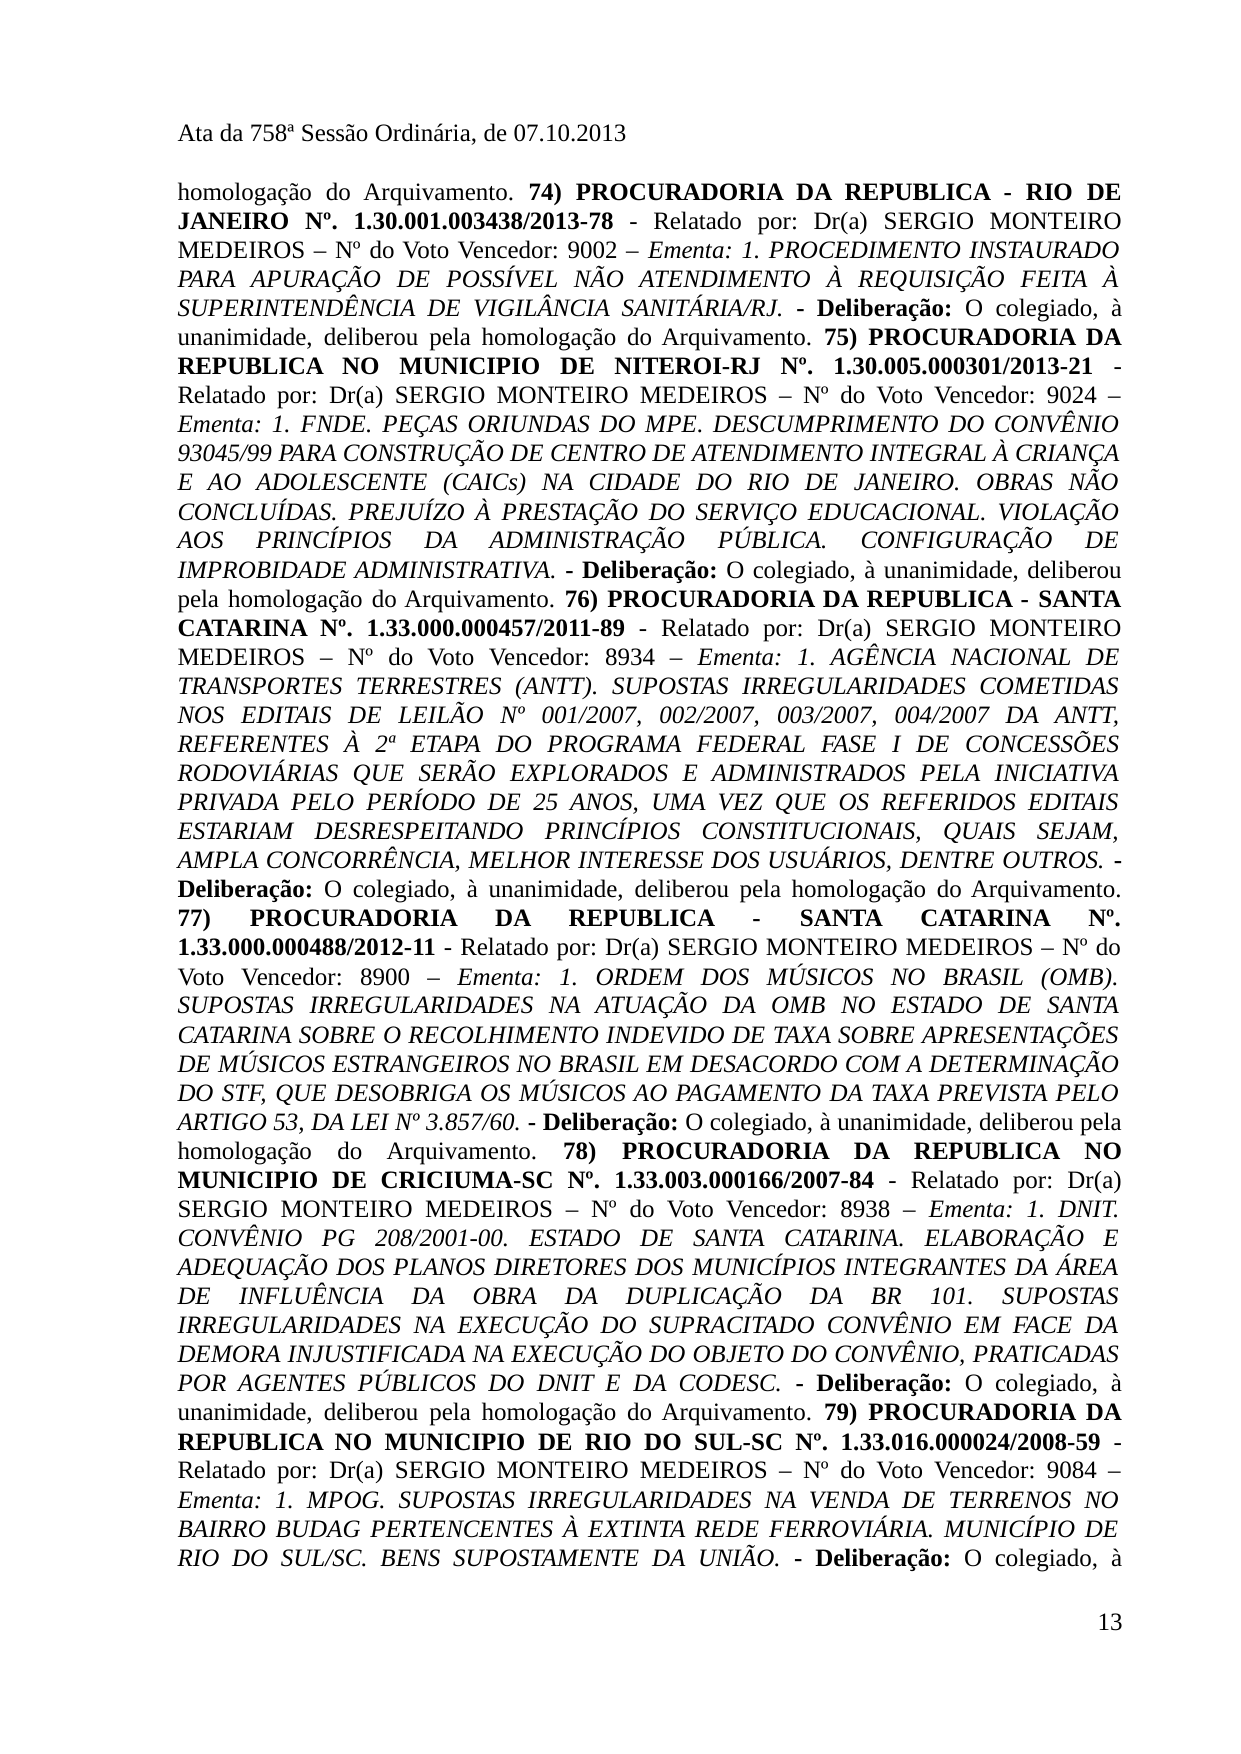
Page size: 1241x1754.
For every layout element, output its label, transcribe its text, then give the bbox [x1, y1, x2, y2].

text homologação do Arquivamento. 74) PROCURADORIA DA REPUBLICA - RIO DE JANEIRO Nº. 1.30.001.003438/2013-78 - Relatado por: Dr(a) SERGIO MONTEIRO MEDEIROS – Nº do Voto Vencedor: 9002 – Ementa: 1. PROCEDIMENTO INSTAURADO PARA APURAÇÃO DE POSSÍVEL NÃO ATENDIMENTO À REQUISIÇÃO FEITA À SUPERINTENDÊNCIA DE VIGILÂNCIA SANITÁRIA/RJ. - Deliberação: O colegiado, à unanimidade, deliberou pela homologação do Arquivamento. 75) PROCURADORIA DA REPUBLICA NO MUNICIPIO DE NITEROI-RJ Nº. 1.30.005.000301/2013-21 - Relatado por: Dr(a) SERGIO MONTEIRO MEDEIROS – Nº do Voto Vencedor: 9024 – Ementa: 1. FNDE. PEÇAS ORIUNDAS DO MPE. DESCUMPRIMENTO DO CONVÊNIO 93045/99 PARA CONSTRUÇÃO DE CENTRO DE ATENDIMENTO INTEGRAL À CRIANÇA E AO ADOLESCENTE (CAICs) NA CIDADE DO RIO DE JANEIRO. OBRAS NÃO CONCLUÍDAS. PREJUÍZO À PRESTAÇÃO DO SERVIÇO EDUCACIONAL. VIOLAÇÃO AOS PRINCÍPIOS DA ADMINISTRAÇÃO PÚBLICA. CONFIGURAÇÃO DE IMPROBIDADE ADMINISTRATIVA. - Deliberação: O colegiado, à unanimidade, deliberou pela homologação do Arquivamento. 76) PROCURADORIA DA REPUBLICA - SANTA CATARINA Nº. 1.33.000.000457/2011-89 - Relatado por: Dr(a) SERGIO MONTEIRO MEDEIROS – Nº do Voto Vencedor: 8934 – Ementa: 1. AGÊNCIA NACIONAL DE TRANSPORTES TERRESTRES (ANTT). SUPOSTAS IRREGULARIDADES COMETIDAS NOS EDITAIS DE LEILÃO Nº 001/2007, 002/2007, 003/2007, 004/2007 DA ANTT, REFERENTES À 2ª ETAPA DO PROGRAMA FEDERAL FASE I DE CONCESSÕES RODOVIÁRIAS QUE SERÃO EXPLORADOS E ADMINISTRADOS PELA INICIATIVA PRIVADA PELO PERÍODO DE 25 ANOS, UMA VEZ QUE OS REFERIDOS EDITAIS ESTARIAM DESRESPEITANDO PRINCÍPIOS CONSTITUCIONAIS, QUAIS SEJAM, AMPLA CONCORRÊNCIA, MELHOR INTERESSE DOS USUÁRIOS, DENTRE OUTROS. - Deliberação: O colegiado, à unanimidade, deliberou pela homologação do Arquivamento. 77) PROCURADORIA DA REPUBLICA - SANTA CATARINA Nº. 1.33.000.000488/2012-11 - Relatado por: Dr(a) SERGIO MONTEIRO MEDEIROS – Nº do Voto Vencedor: 8900 – Ementa: 1. ORDEM DOS MÚSICOS NO BRASIL (OMB). SUPOSTAS IRREGULARIDADES NA ATUAÇÃO DA OMB NO ESTADO DE SANTA CATARINA SOBRE O RECOLHIMENTO INDEVIDO DE TAXA SOBRE APRESENTAÇÕES DE MÚSICOS ESTRANGEIROS NO BRASIL EM DESACORDO COM A DETERMINAÇÃO DO STF, QUE DESOBRIGA OS MÚSICOS AO PAGAMENTO DA TAXA PREVISTA PELO ARTIGO 53, DA LEI Nº 3.857/60. - Deliberação: O colegiado, à unanimidade, deliberou pela homologação do Arquivamento. 78) PROCURADORIA DA REPUBLICA NO MUNICIPIO DE CRICIUMA-SC Nº. 1.33.003.000166/2007-84 - Relatado por: Dr(a) SERGIO MONTEIRO MEDEIROS – Nº do Voto Vencedor: 8938 – Ementa: 1. DNIT. CONVÊNIO PG 208/2001-00. ESTADO DE SANTA CATARINA. ELABORAÇÃO E ADEQUAÇÃO DOS PLANOS DIRETORES DOS MUNICÍPIOS INTEGRANTES DA ÁREA DE INFLUÊNCIA DA OBRA DA DUPLICAÇÃO DA BR 101. SUPOSTAS IRREGULARIDADES NA EXECUÇÃO DO SUPRACITADO CONVÊNIO EM FACE DA DEMORA INJUSTIFICADA NA EXECUÇÃO DO OBJETO DO CONVÊNIO, PRATICADAS POR AGENTES PÚBLICOS DO DNIT E DA CODESC. - Deliberação: O colegiado, à unanimidade, deliberou pela homologação do Arquivamento. 79) PROCURADORIA DA REPUBLICA NO MUNICIPIO DE RIO DO SUL-SC Nº. 1.33.016.000024/2008-59 - Relatado por: Dr(a) SERGIO MONTEIRO MEDEIROS – Nº do Voto Vencedor: 9084 – Ementa: 1. MPOG. SUPOSTAS IRREGULARIDADES NA VENDA DE TERRENOS NO BAIRRO BUDAG PERTENCENTES À EXTINTA REDE FERROVIÁRIA. MUNICÍPIO DE RIO DO SUL/SC. BENS SUPOSTAMENTE DA UNIÃO. - Deliberação: O colegiado, à [177, 177, 1122, 1572]
